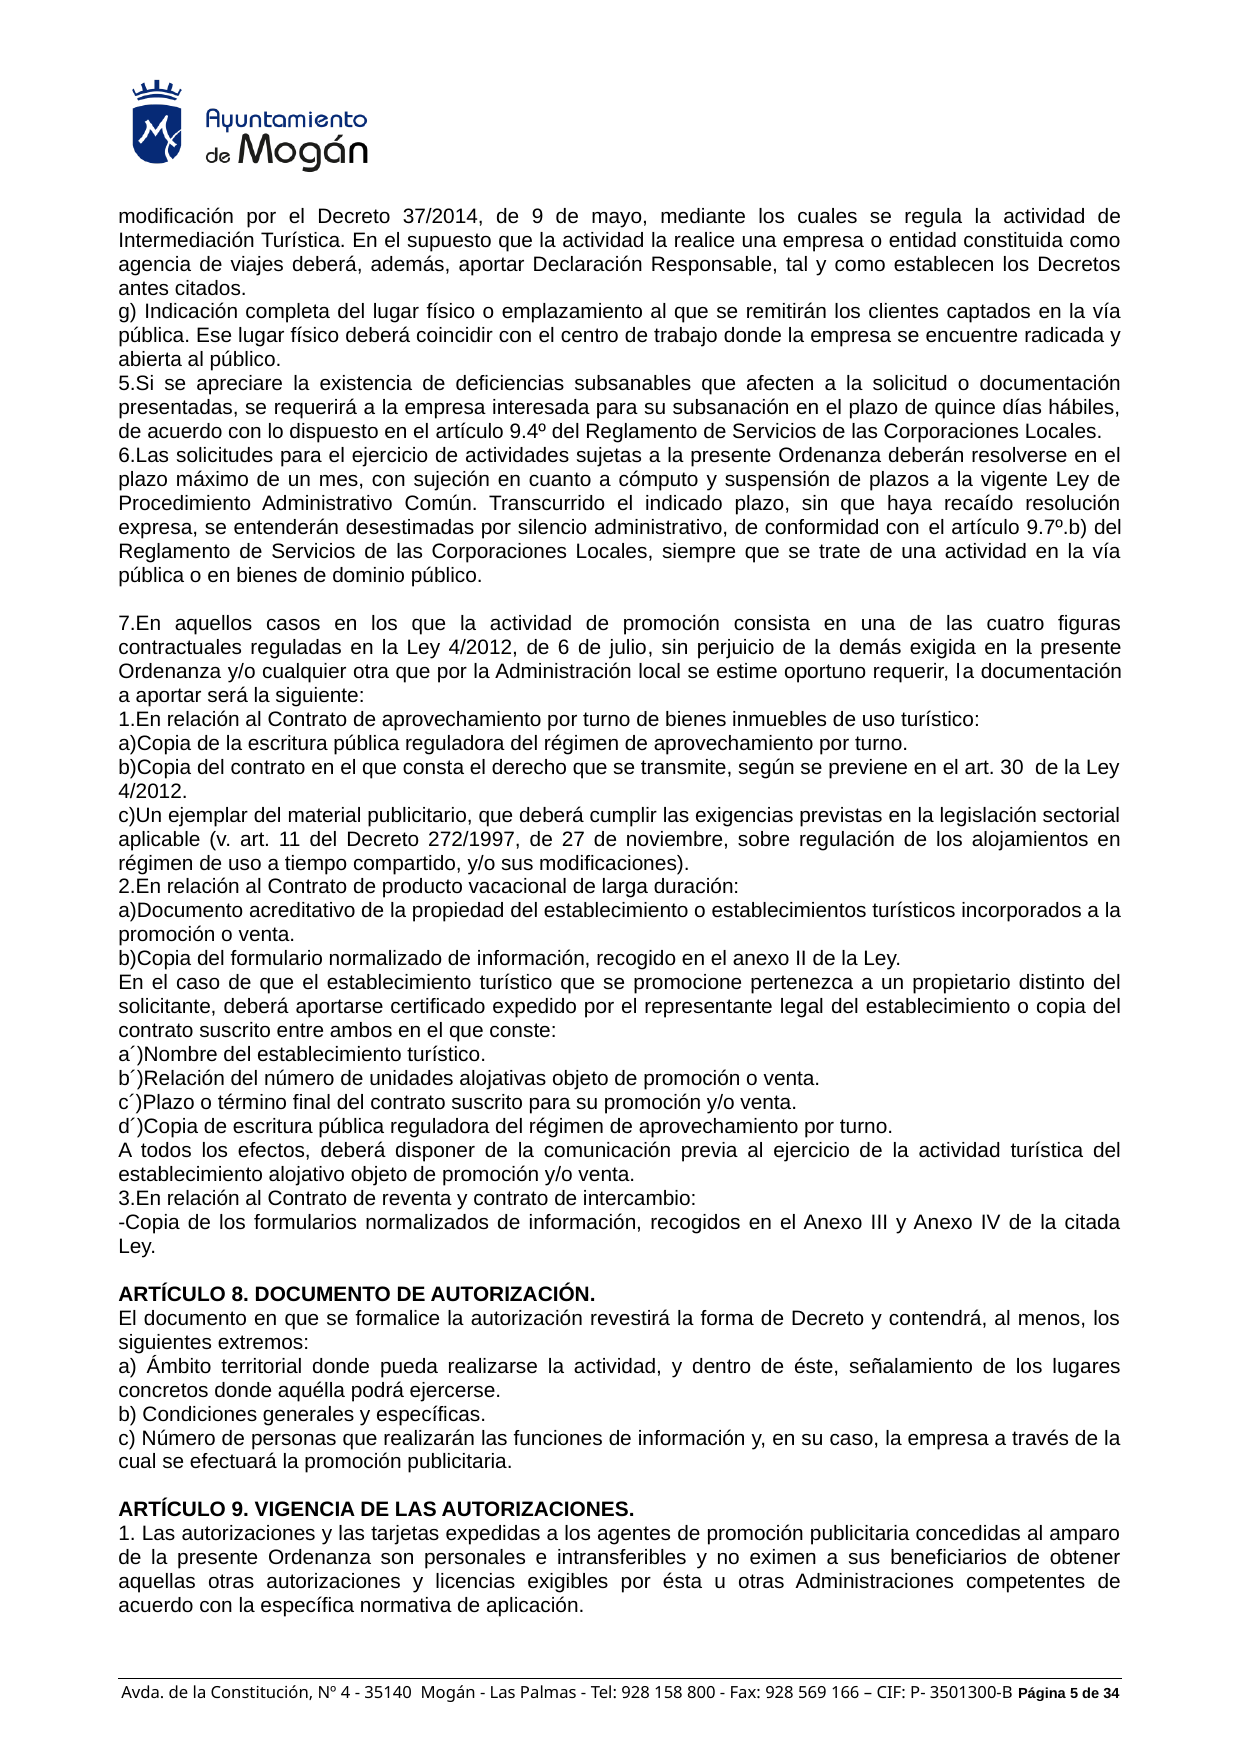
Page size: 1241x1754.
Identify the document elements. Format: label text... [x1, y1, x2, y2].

text b)Copia del contrato en el que consta el derecho que se transmite, según se previene en el art. 30 de la Ley 4/2012. [118, 754, 1122, 802]
text 5.Si se apreciare la existencia de deficiencias subsanables que afecten a la solicitud o documentación presentadas, se requerirá a la empresa interesada para su subsanación en el plazo de quince días hábiles, de acuerdo con lo dispuesto en el artículo 9.4º del Reglamento de Servicios de las Corporaciones Locales. [118, 371, 1122, 443]
text c) Número de personas que realizarán las funciones de información y, en su caso, la empresa a través de la cual se efectuará la promoción publicitaria. [118, 1425, 1122, 1473]
text A todos los efectos, deberá disponer de la comunicación previa al ejercicio de la actividad turística del establecimiento alojativo objeto de promoción y/o venta. [118, 1138, 1122, 1186]
text El documento en que se formalice la autorización revestirá la forma de Decreto y contendrá, al menos, los siguientes extremos: [118, 1306, 1122, 1353]
picture [117, 58, 385, 190]
text g) Indicación completa del lugar físico o emplazamiento al que se remitirán los clientes captados en la vía pública. Ese lugar físico deberá coincidir con el centro de trabajo donde la empresa se encuentre radicada y abierta al público. [118, 299, 1122, 371]
text c´)Plazo o término final del contrato suscrito para su promoción y/o venta. [118, 1090, 1122, 1114]
text a) Ámbito territorial donde pueda realizarse la actividad, y dentro de éste, señalamiento de los lugares concretos donde aquélla podrá ejercerse. [118, 1353, 1122, 1401]
text b) Condiciones generales y específicas. [118, 1401, 1122, 1425]
text 3.En relación al Contrato de reventa y contrato de intercambio: [118, 1186, 1122, 1210]
text b)Copia del formulario normalizado de información, recogido en el anexo II de la Ley. [118, 946, 1122, 970]
text d´)Copia de escritura pública reguladora del régimen de aprovechamiento por turno. [118, 1114, 1122, 1138]
text b´)Relación del número de unidades alojativas objeto de promoción o venta. [118, 1066, 1122, 1090]
text c)Un ejemplar del material publicitario, que deberá cumplir las exigencias previstas en la legislación sectorial aplicable (v. art. 11 del Decreto 272/1997, de 27 de noviembre, sobre regulación de los alojamientos en régimen de uso a tiempo compartido, y/o sus modificaciones). [118, 802, 1122, 874]
text a)Copia de la escritura pública reguladora del régimen de aprovechamiento por turno. [118, 731, 1122, 754]
text 2.En relación al Contrato de producto vacacional de larga duración: [118, 874, 1122, 898]
text ARTÍCULO 8. DOCUMENTO DE AUTORIZACIÓN. [118, 1282, 1122, 1306]
text En el caso de que el establecimiento turístico que se promocione pertenezca a un propietario distinto del solicitante, deberá aportarse certificado expedido por el representante legal del establecimiento o copia del contrato suscrito entre ambos en el que conste: [118, 970, 1122, 1042]
text 1. Las autorizaciones y las tarjetas expedidas a los agentes de promoción publicitaria concedidas al amparo de la presente Ordenanza son personales e intransferibles y no eximen a sus beneficiarios de obtener aquellas otras autorizaciones y licencias exigibles por ésta u otras Administraciones competentes de acuerdo con la específica normativa de aplicación. [118, 1521, 1122, 1617]
text modificación por el Decreto 37/2014, de 9 de mayo, mediante los cuales se regula la actividad de Intermediación Turística. En el supuesto que la actividad la realice una empresa o entidad constituida como agencia de viajes deberá, además, aportar Declaración Responsable, tal y como establecen los Decretos antes citados. [118, 203, 1122, 299]
text -Copia de los formularios normalizados de información, recogidos en el Anexo III y Anexo IV de la citada Ley. [118, 1210, 1122, 1258]
text a´)Nombre del establecimiento turístico. [118, 1042, 1122, 1066]
text 7.En aquellos casos en los que la actividad de promoción consista en una de las cuatro figuras contractuales reguladas en la Ley 4/2012, de 6 de julio, sin perjuicio de la demás exigida en la presente Ordenanza y/o cualquier otra que por la Administración local se estime oportuno requerir, la documentación a aportar será la siguiente: [118, 611, 1122, 707]
text 1.En relación al Contrato de aprovechamiento por turno de bienes inmuebles de uso turístico: [118, 707, 1122, 731]
text a)Documento acreditativo de la propiedad del establecimiento o establecimientos turísticos incorporados a la promoción o venta. [118, 898, 1122, 946]
text ARTÍCULO 9. VIGENCIA DE LAS AUTORIZACIONES. [118, 1497, 1122, 1521]
text 6.Las solicitudes para el ejercicio de actividades sujetas a la presente Ordenanza deberán resolverse en el plazo máximo de un mes, con sujeción en cuanto a cómputo y suspensión de plazos a la vigente Ley de Procedimiento Administrativo Común. Transcurrido el indicado plazo, sin que haya recaído resolución expresa, se entenderán desestimadas por silencio administrativo, de conformidad con el artículo 9.7º.b) del Reglamento de Servicios de las Corporaciones Locales, siempre que se trate de una actividad en la vía pública o en bienes de dominio público. [118, 443, 1122, 587]
